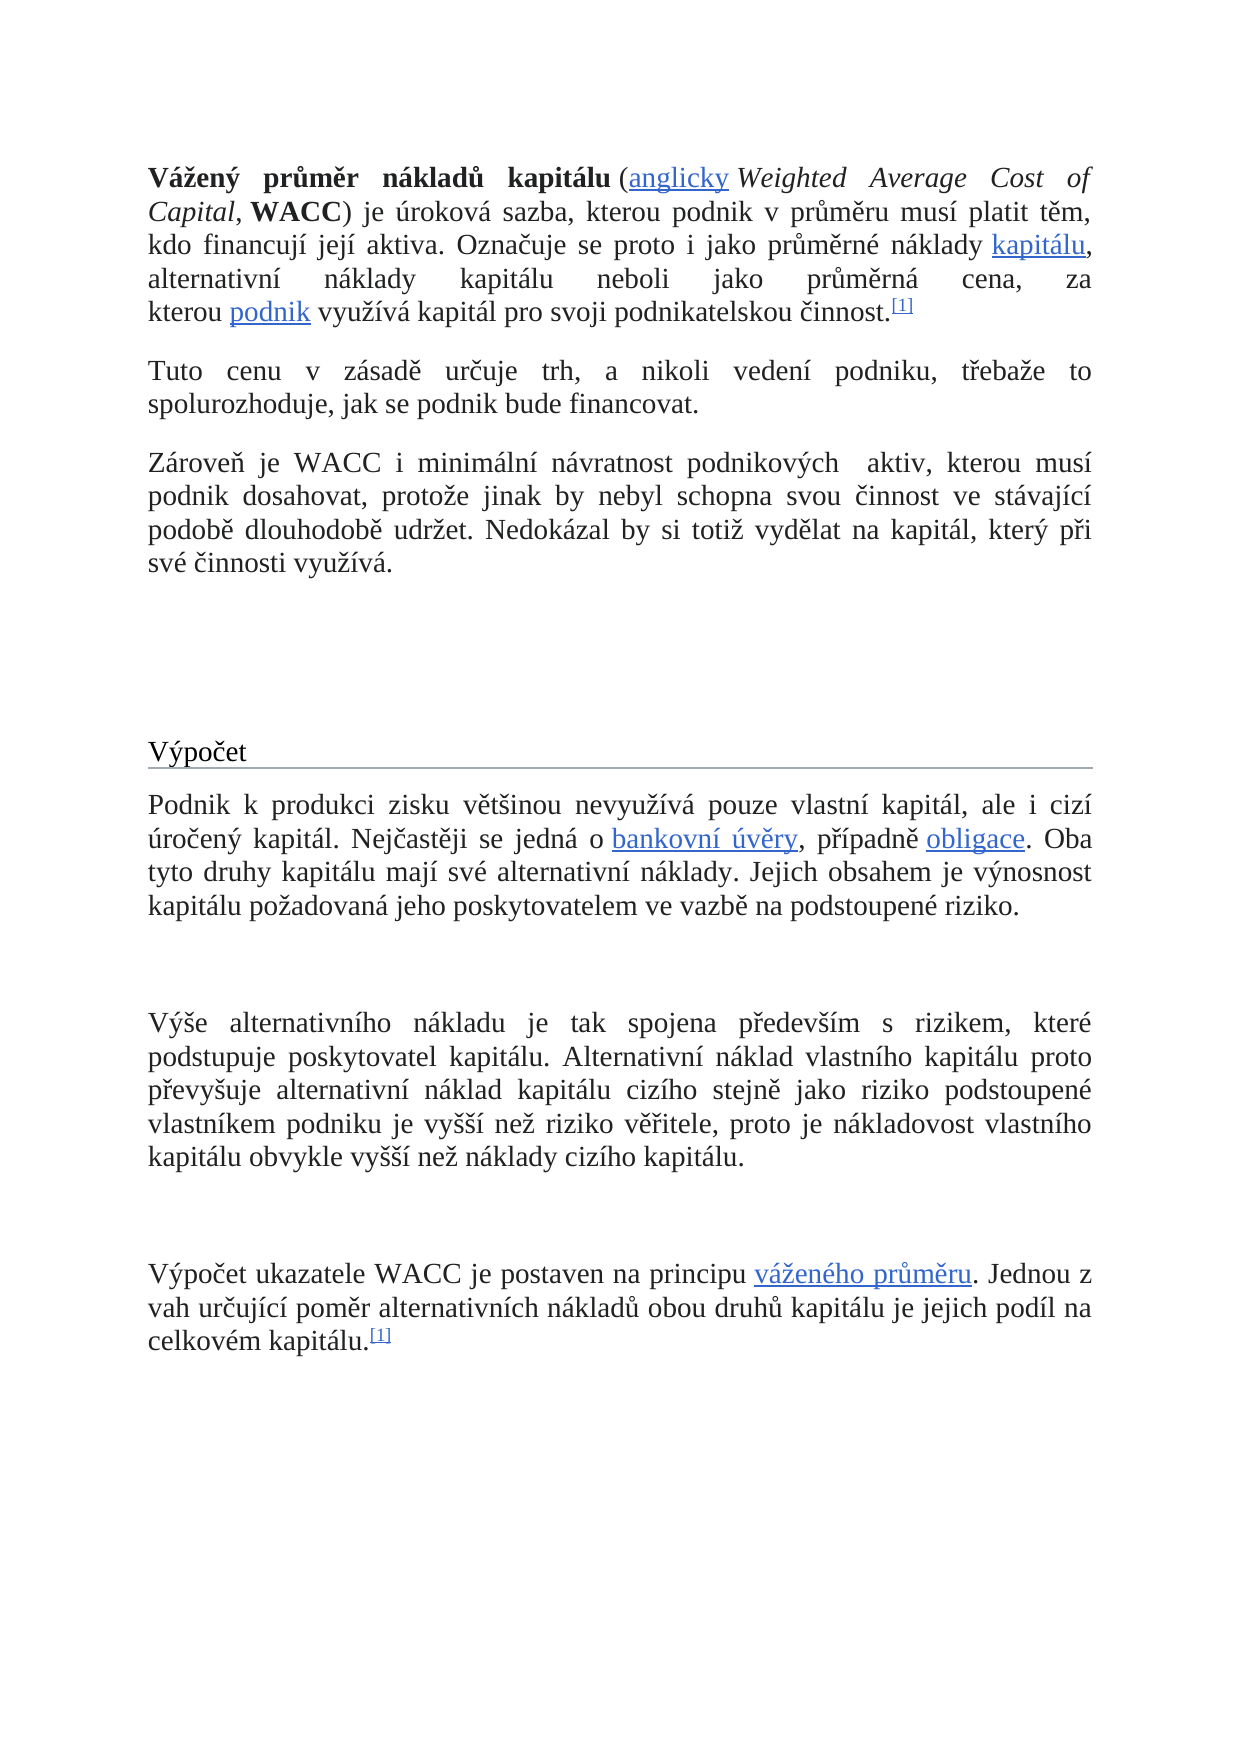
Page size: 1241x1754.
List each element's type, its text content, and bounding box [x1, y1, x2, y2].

subtitle Výpočet [148, 734, 1093, 767]
text Výpočet ukazatele WACC je postaven na principu váženého průměru. Jednou z vah určující poměr alternativních nákladů obou druhů kapitálu je jejich podíl na celkovém kapitálu.[1] [148, 1256, 1093, 1357]
text Tuto cenu v zásadě určuje trh, a nikoli vedení podniku, třebaže to spolurozhoduje, jak se podnik bude financovat. [148, 353, 1093, 420]
text Vážený průměr nákladů kapitálu (anglicky Weighted Average Cost of Capital, WACC) je úroková sazba, kterou podnik v průměru musí platit těm, kdo financují její aktiva. Označuje se proto i jako průměrné náklady kapitálu, alternativní náklady kapitálu neboli jako průměrná cena, za kterou podnik využívá kapitál pro svoji podnikatelskou činnost.[1] [148, 160, 1093, 328]
text Zároveň je WACC i minimální návratnost podnikových aktiv, kterou musí podnik dosahovat, protože jinak by nebyl schopna svou činnost ve stávající podobě dlouhodobě udržet. Nedokázal by si totiž vydělat na kapitál, který při své činnosti využívá. [148, 445, 1093, 579]
text Podnik k produkci zisku většinou nevyužívá pouze vlastní kapitál, ale i cizí úročený kapitál. Nejčastěji se jedná o bankovní úvěry, případně obligace. Oba tyto druhy kapitálu mají své alternativní náklady. Jejich obsahem je výnosnost kapitálu požadovaná jeho poskytovatelem ve vazbě na podstoupené riziko. [148, 787, 1093, 922]
text Výše alternativního nákladu je tak spojena především s rizikem, které podstupuje poskytovatel kapitálu. Alternativní náklad vlastního kapitálu proto převyšuje alternativní náklad kapitálu cizího stejně jako riziko podstoupené vlastníkem podniku je vyšší než riziko věřitele, proto je nákladovost vlastního kapitálu obvykle vyšší než náklady cizího kapitálu. [148, 1005, 1093, 1173]
